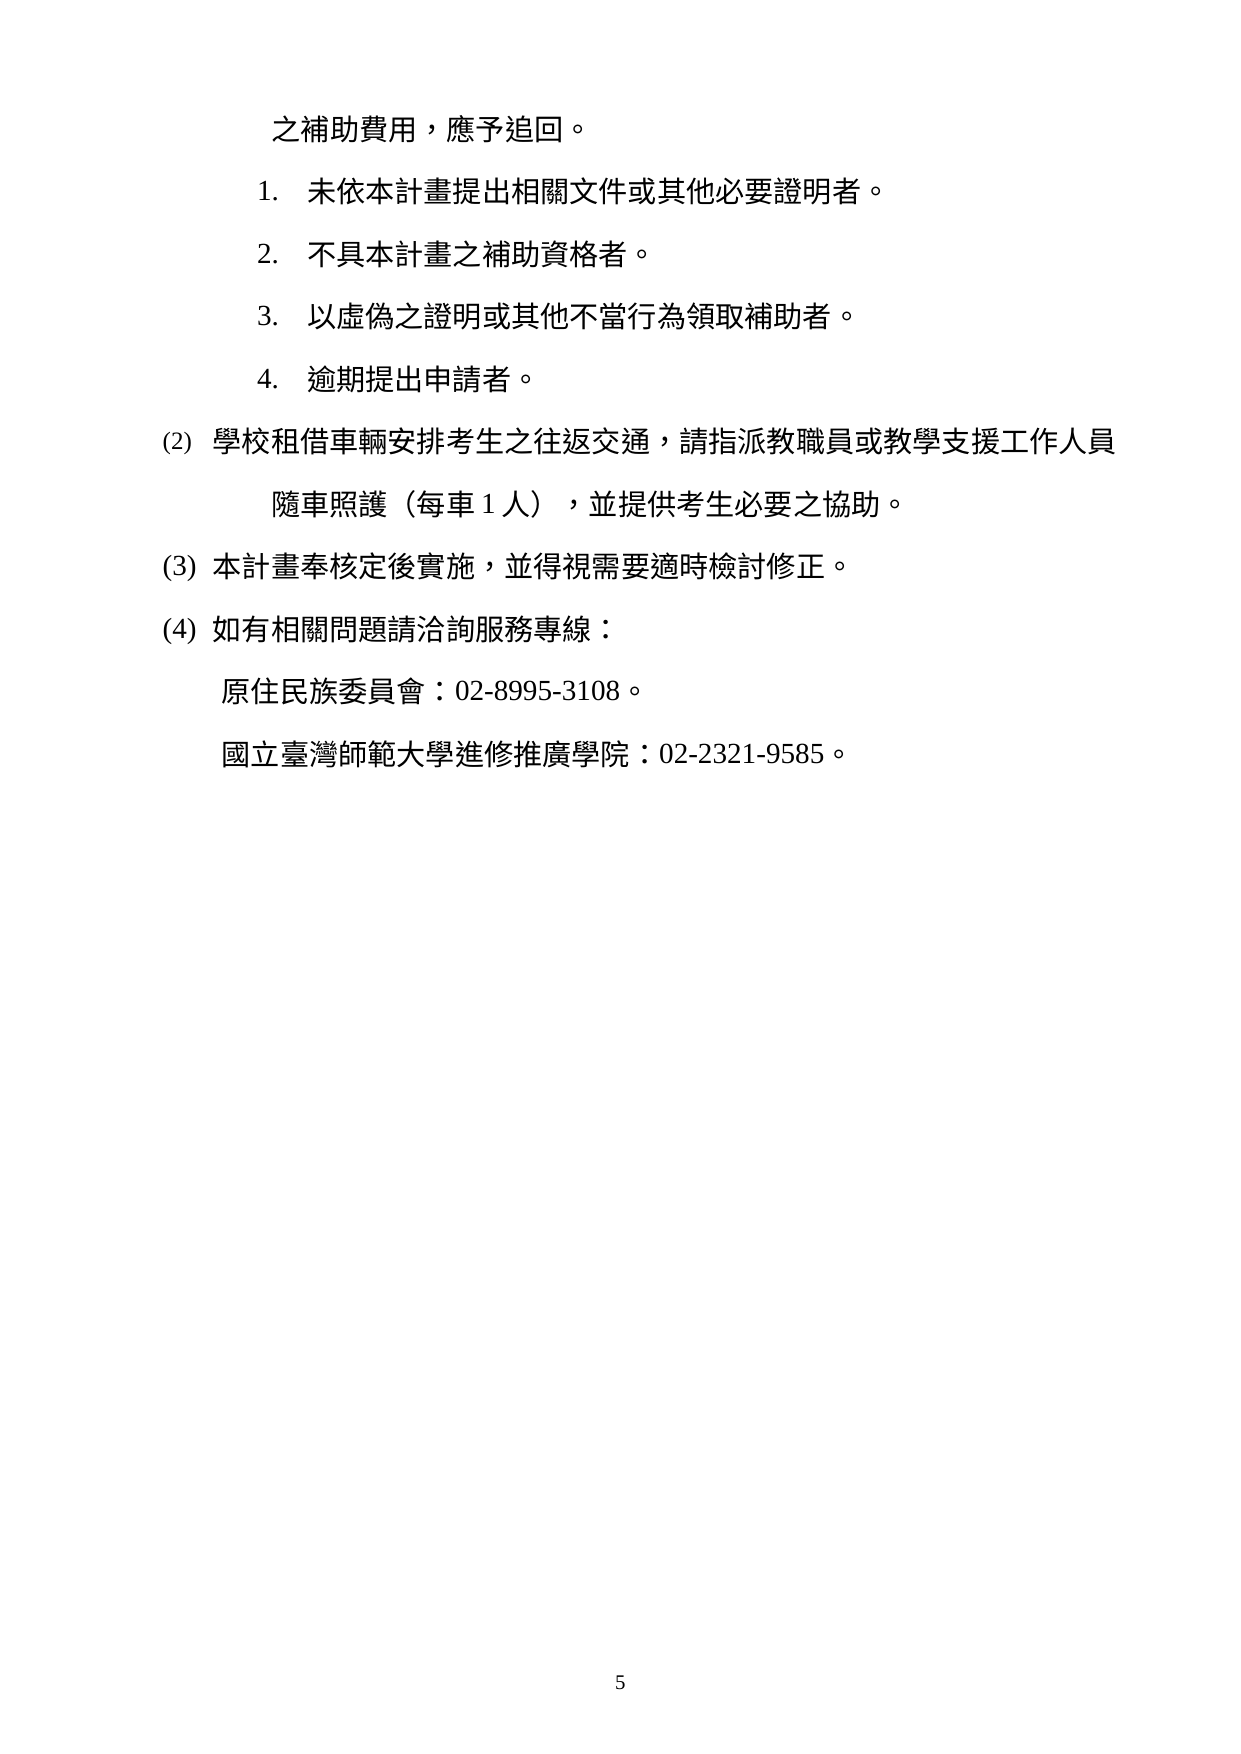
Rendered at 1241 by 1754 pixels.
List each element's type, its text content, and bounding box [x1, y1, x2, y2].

list 本計畫奉核定後實施，並得視需要適時檢討修正。 [162, 523, 1122, 586]
text 原住民族委員會：02-8995-3108。 [118, 648, 1122, 711]
list 以虛偽之證明或其他不當行為領取補助者。 [257, 273, 1122, 336]
list 逾期提出申請者。 [257, 336, 1122, 398]
list 如有相關問題請洽詢服務專線： [162, 586, 1122, 648]
list 學校租借車輛安排考生之往返交通，請指派教職員或教學支援工作人員隨車照護（每車1人），並提供考生必要之協助。 [162, 398, 1122, 523]
text 國立臺灣師範大學進修推廣學院：02-2321-9585。 [118, 711, 1122, 773]
list 不具本計畫之補助資格者。 [257, 211, 1122, 273]
list 未依本計畫提出相關文件或其他必要證明者。 [257, 148, 1122, 211]
list 之補助費用，應予追回。 [162, 86, 1122, 148]
